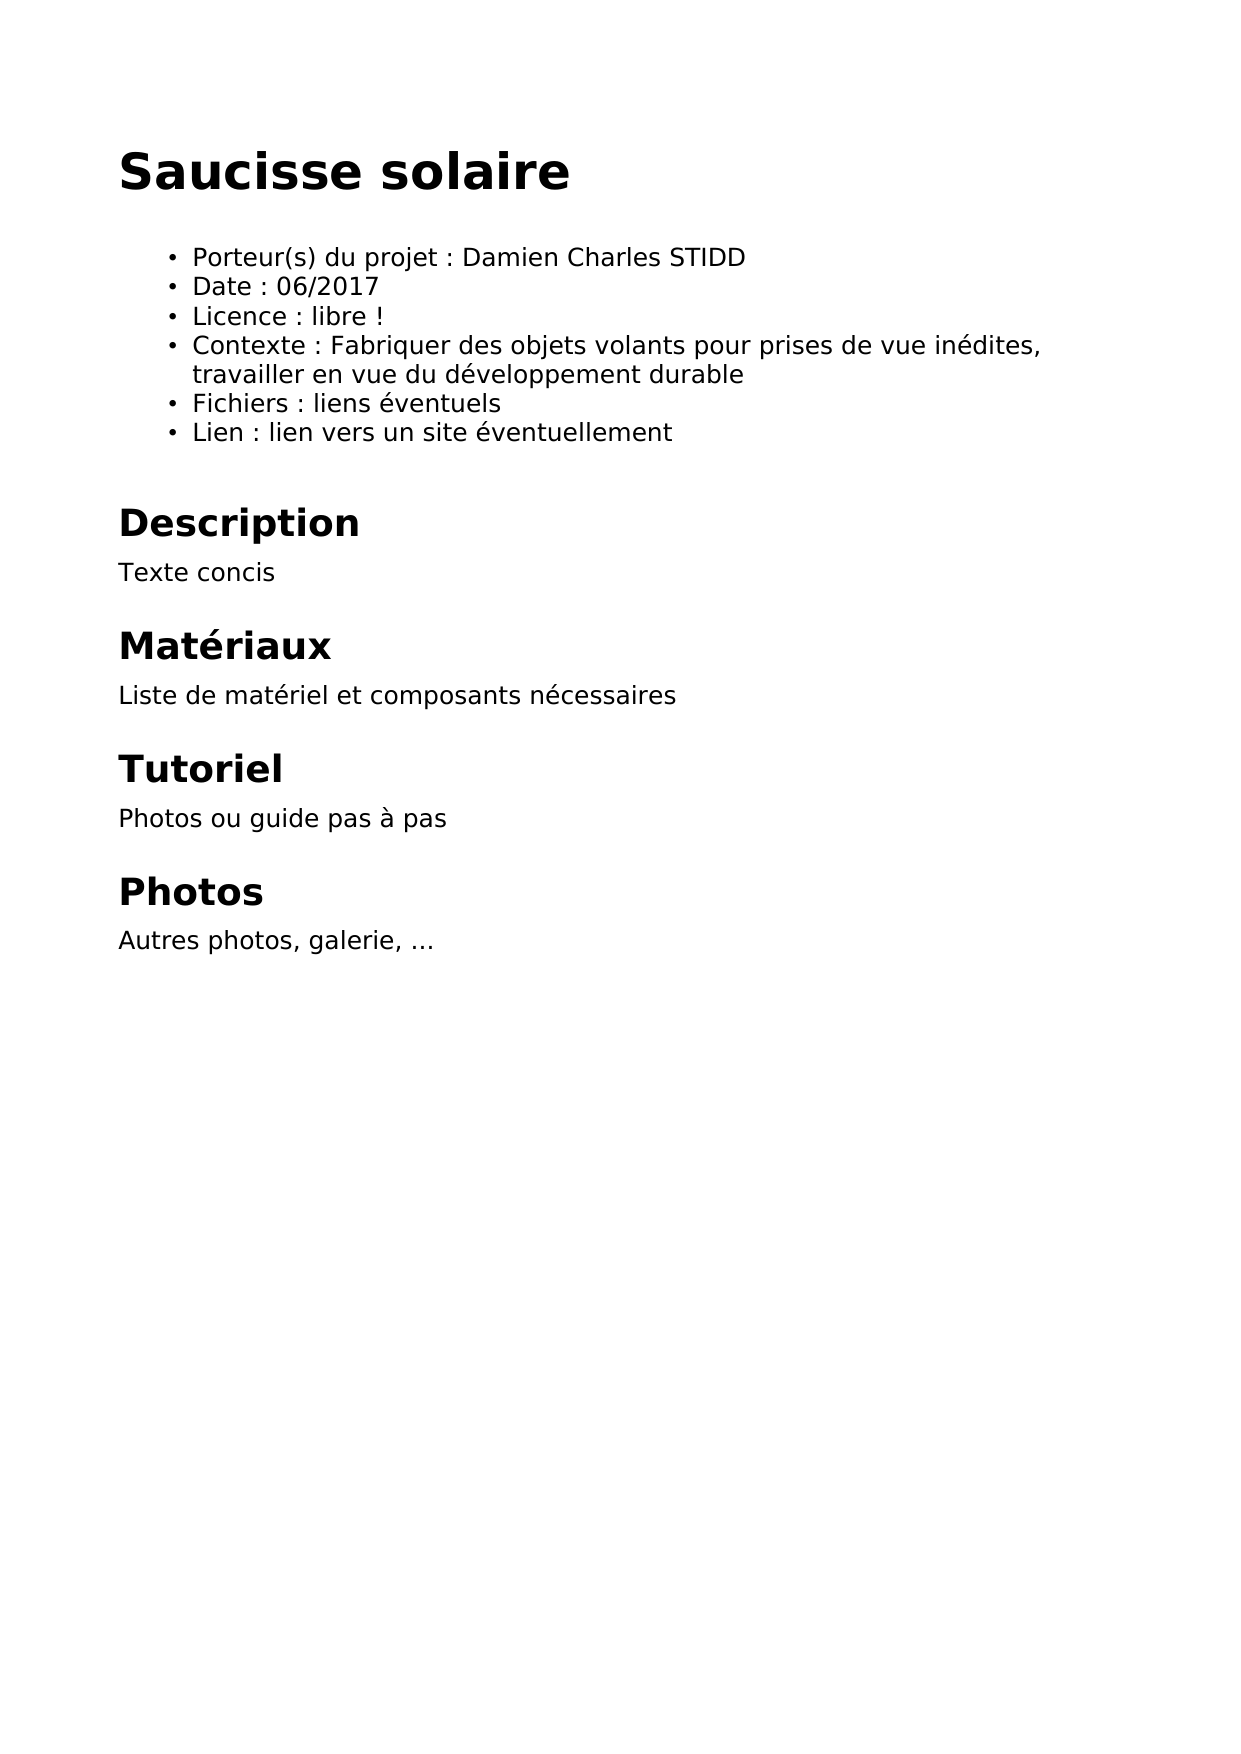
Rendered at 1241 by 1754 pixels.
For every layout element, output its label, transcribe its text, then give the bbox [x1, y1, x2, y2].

text Photos ou guide pas à pas [118, 804, 1122, 833]
subtitle Saucisse solaire [118, 143, 1122, 201]
subtitle Photos [118, 870, 1122, 914]
text Texte concis [118, 558, 1122, 587]
list Date : 06/2017 [177, 272, 1122, 302]
list Contexte : Fabriquer des objets volants pour prises de vue inédites, travailler en vue du développement durable [177, 331, 1122, 389]
subtitle Description [118, 502, 1122, 546]
text Autres photos, galerie, ... [118, 927, 1122, 956]
subtitle Tutoriel [118, 748, 1122, 791]
list Lien : lien vers un site éventuellement [177, 418, 1122, 447]
list Porteur(s) du projet : Damien Charles STIDD [177, 243, 1122, 272]
subtitle Matériaux [118, 625, 1122, 668]
text Liste de matériel et composants nécessaires [118, 681, 1122, 710]
list Fichiers : liens éventuels [177, 389, 1122, 418]
list Licence : libre ! [177, 302, 1122, 331]
